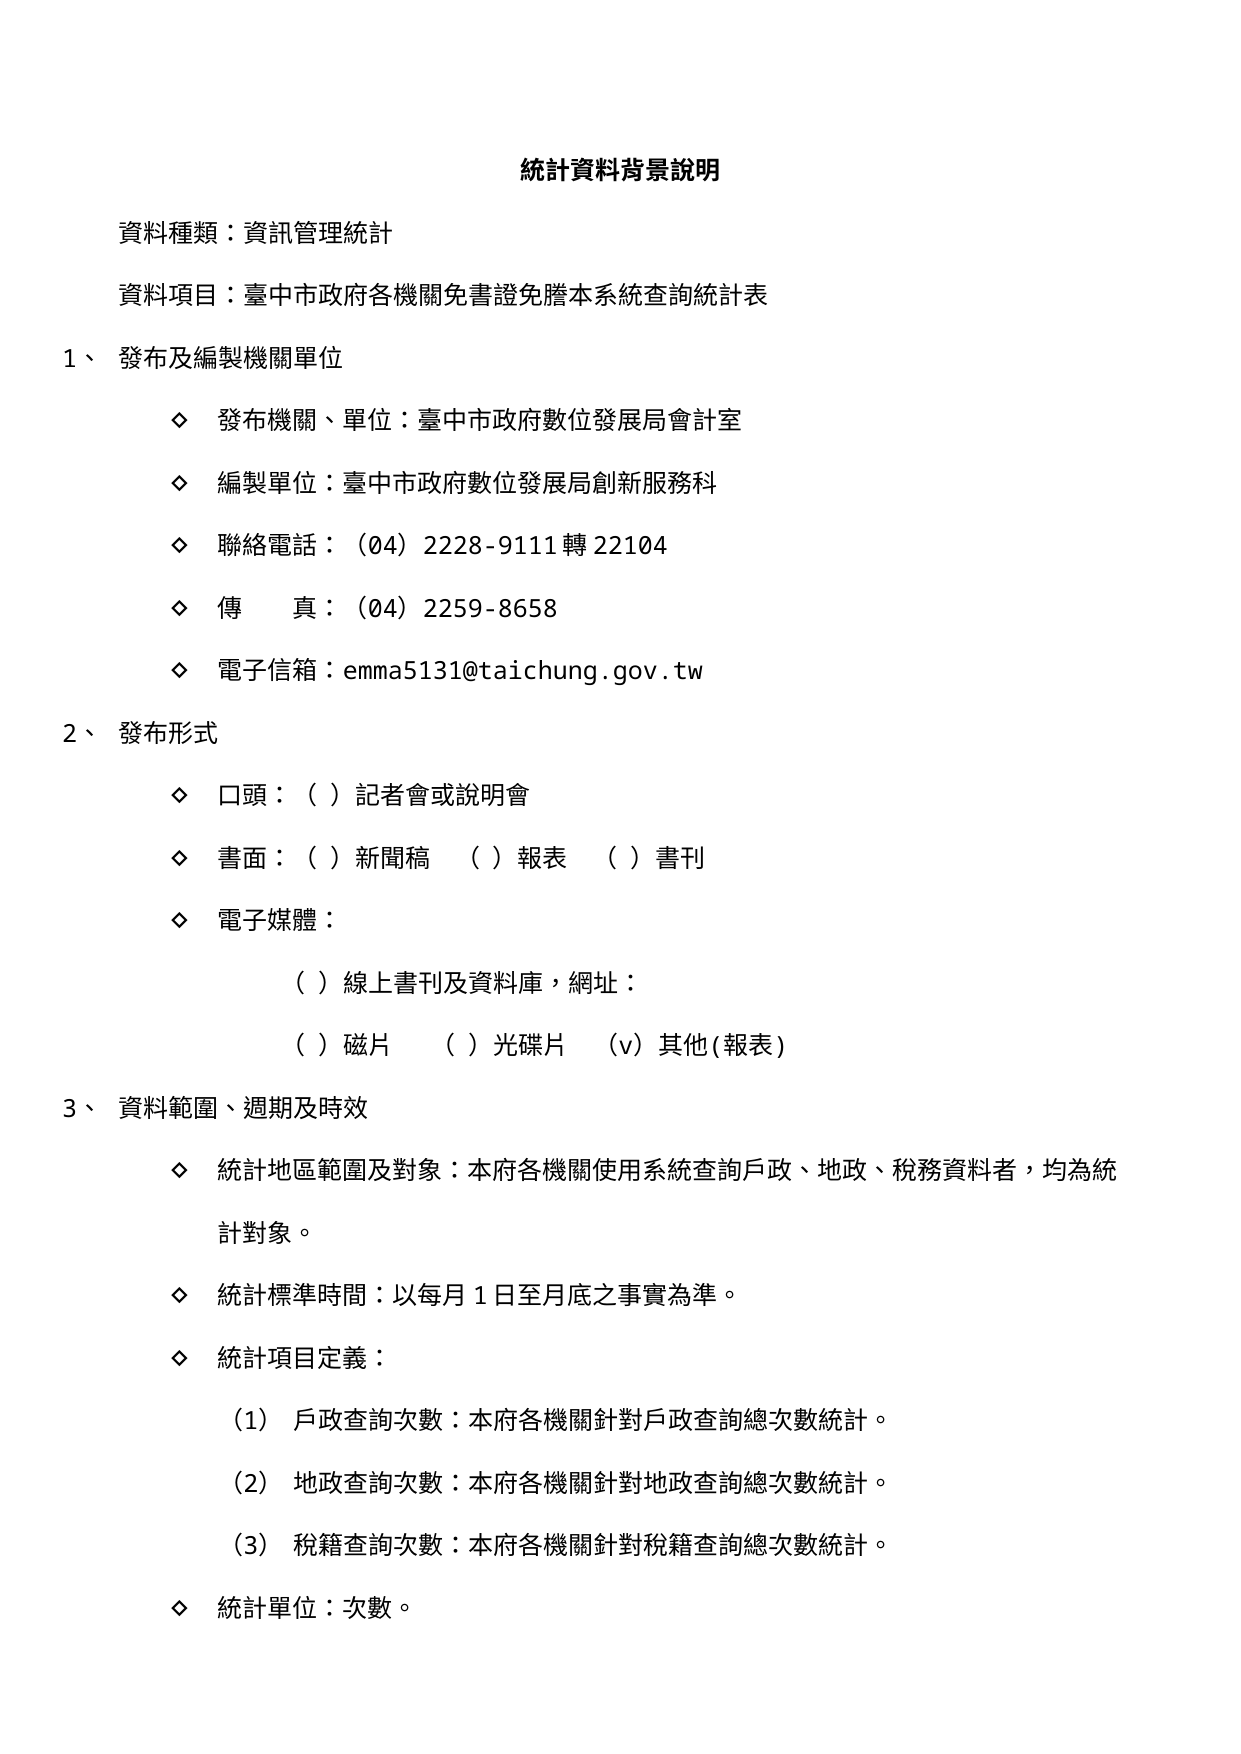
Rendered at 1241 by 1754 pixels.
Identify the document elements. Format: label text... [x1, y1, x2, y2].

text 資料種類：資訊管理統計 [118, 189, 1122, 252]
text （ ）線上書刊及資料庫，網址： [281, 939, 1122, 1002]
list 戶政查詢次數：本府各機關針對戶政查詢總次數統計。 [218, 1377, 1122, 1439]
text 資料項目：臺中市政府各機關免書證免謄本系統查詢統計表 [118, 252, 1122, 314]
list 電子信箱：emma5131@taichung.gov.tw [168, 627, 1122, 689]
text 統計資料背景說明 [118, 127, 1122, 189]
list 地政查詢次數：本府各機關針對地政查詢總次數統計。 [218, 1439, 1122, 1502]
list 發布機關、單位：臺中市政府數位發展局會計室 [168, 377, 1122, 439]
list 統計項目定義： [168, 1314, 1122, 1377]
list 書面：（ ）新聞稿 （ ）報表 （ ）書刊 [168, 814, 1122, 877]
list 統計單位：次數。 [168, 1564, 1122, 1627]
list 資料範圍、週期及時效 [62, 1064, 1122, 1127]
list 編製單位：臺中市政府數位發展局創新服務科 [168, 439, 1122, 502]
list 稅籍查詢次數：本府各機關針對稅籍查詢總次數統計。 [218, 1502, 1122, 1564]
list 口頭：（ ）記者會或說明會 [168, 752, 1122, 814]
text （ ）磁片 （ ）光碟片 （v）其他(報表) [281, 1002, 1122, 1064]
list 發布及編製機關單位 [62, 314, 1122, 377]
list 統計地區範圍及對象：本府各機關使用系統查詢戶政、地政、稅務資料者，均為統計對象。 [168, 1127, 1122, 1252]
list 聯絡電話：（04）2228-9111轉22104 [168, 502, 1122, 564]
list 發布形式 [62, 689, 1122, 752]
list 傳 真：（04）2259-8658 [168, 564, 1122, 627]
list 電子媒體： [168, 877, 1122, 939]
list 統計標準時間：以每月1日至月底之事實為準。 [168, 1252, 1122, 1314]
